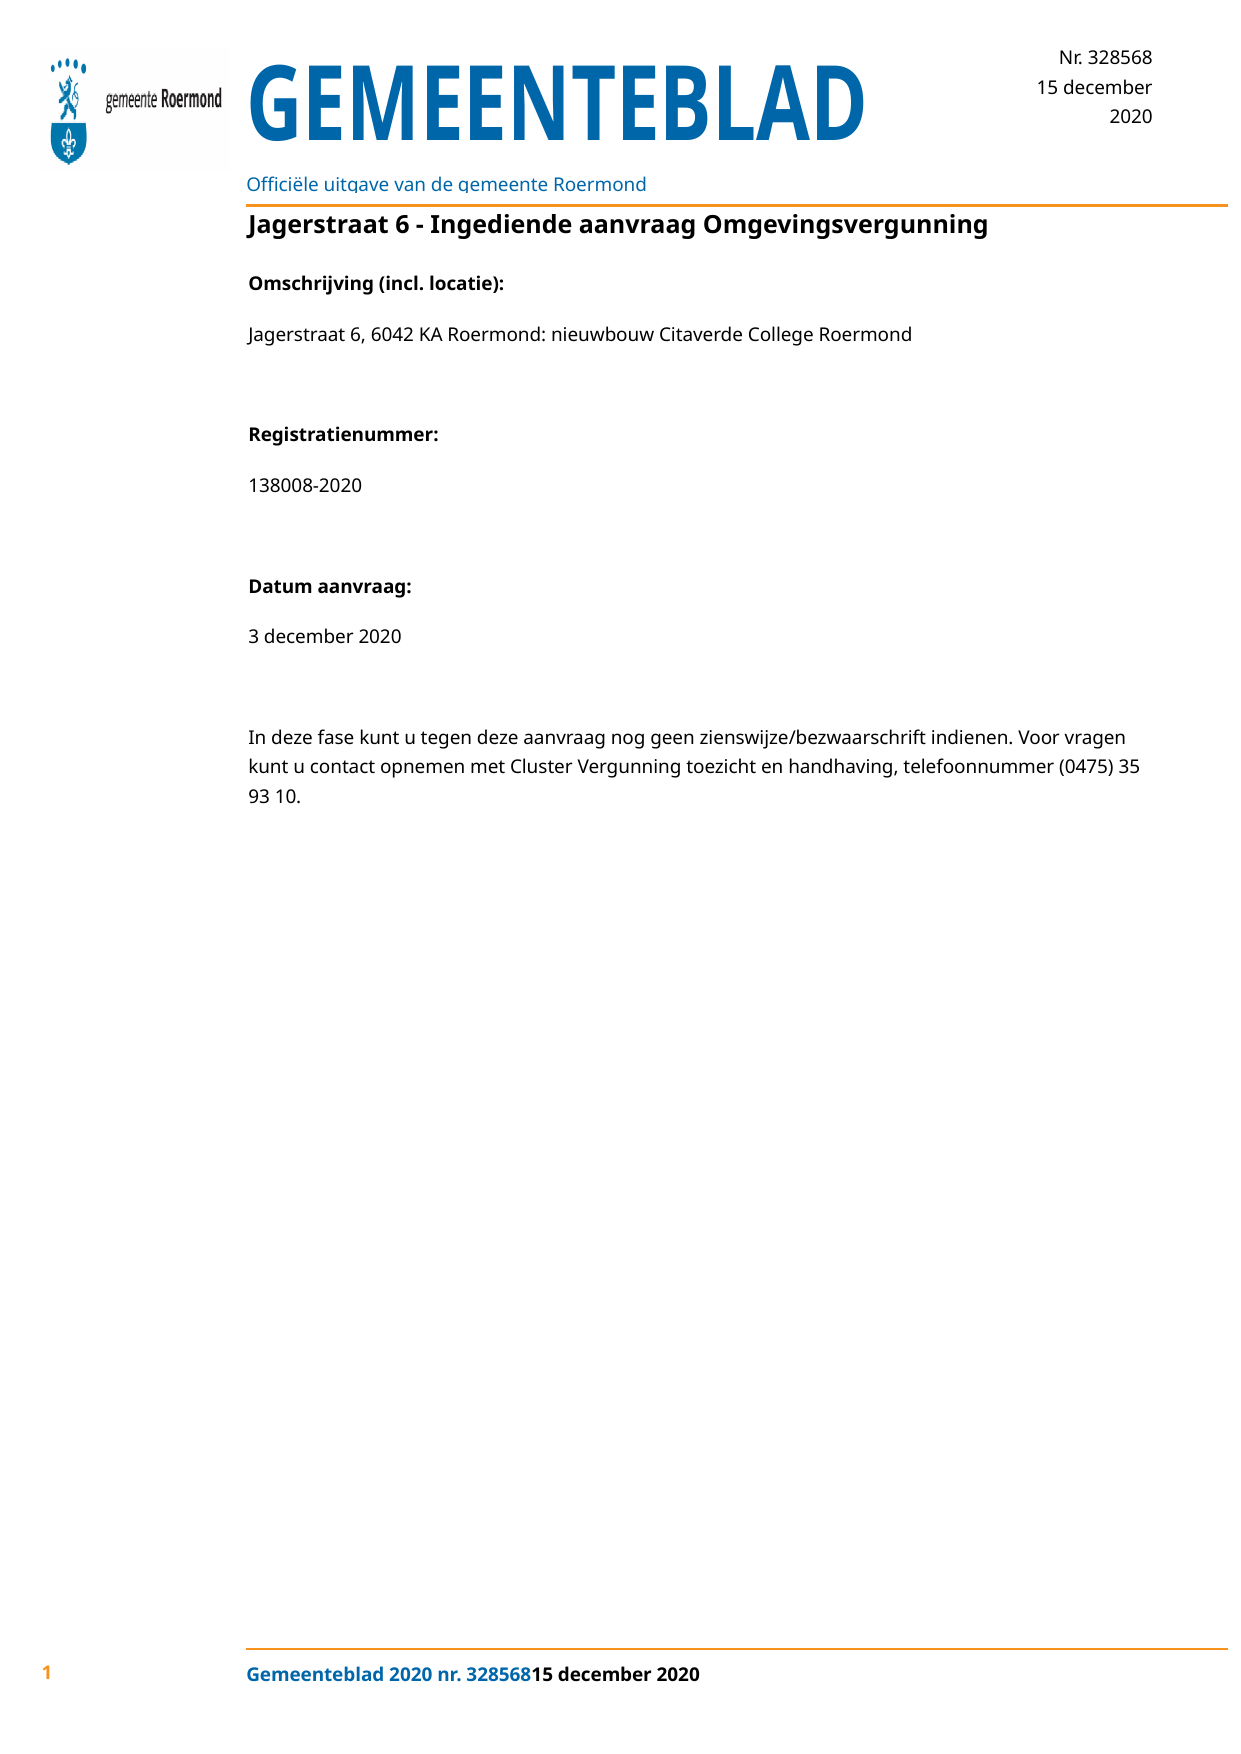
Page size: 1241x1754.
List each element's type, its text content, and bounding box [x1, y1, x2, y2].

picture [41, 47, 231, 172]
text 138008-2020 [248, 472, 1152, 498]
text In deze fase kunt u tegen deze aanvraag nog geen zienswijze/bezwaarschrift indienen. Voor vragen kunt u contact opnemen met Cluster Vergunning toezicht en handhaving, telefoonnummer (0475) 35 93 10. [248, 724, 1152, 809]
text Jagerstraat 6, 6042 KA Roermond: nieuwbouw Citaverde College Roermond [248, 321, 1152, 346]
text Omschrijving (incl. locatie): [248, 270, 1152, 296]
text Registratienummer: [248, 422, 1152, 447]
text Datum aanvraag: [248, 573, 1152, 598]
text 3 december 2020 [248, 623, 1152, 649]
text Jagerstraat 6 - Ingediende aanvraag Omgevingsvergunning [248, 207, 1152, 241]
